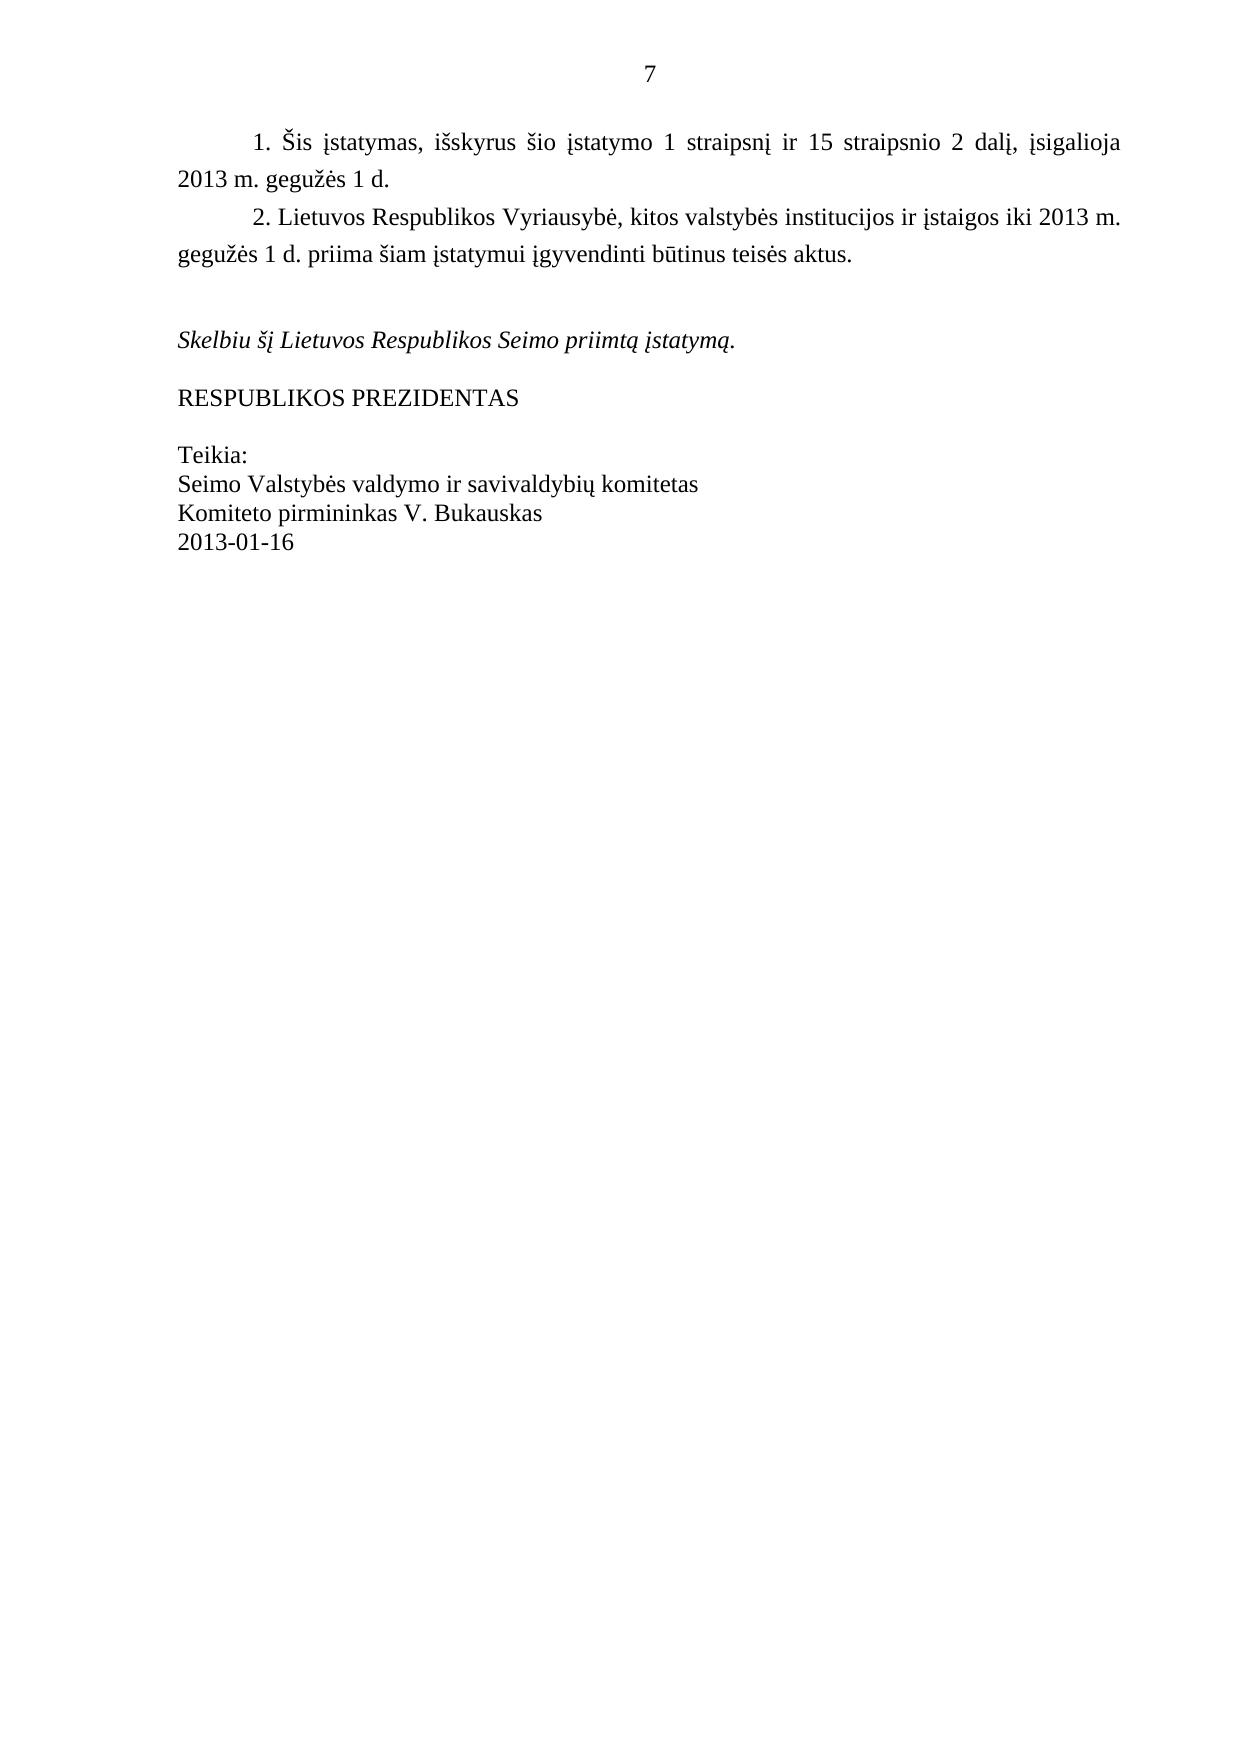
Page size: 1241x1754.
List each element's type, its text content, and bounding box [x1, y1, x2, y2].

text 2. Lietuvos Respublikos Vyriausybė, kitos valstybės institucijos ir įstaigos iki 2013 m. gegužės 1 d. priima šiam įstatymui įgyvendinti būtinus teisės aktus. [177, 193, 1122, 268]
text Skelbiu šį Lietuvos Respublikos Seimo priimtą įstatymą. [177, 326, 1122, 354]
text Komiteto pirmininkas V. Bukauskas [177, 498, 1122, 527]
text 2013-01-16 [177, 527, 1122, 556]
text Teikia: [177, 441, 1122, 469]
text RESPUBLIKOS PREZIDENTAS [177, 383, 1122, 412]
text 1. Šis įstatymas, išskyrus šio įstatymo 1 straipsnį ir 15 straipsnio 2 dalį, įsigalioja 2013 m. gegužės 1 d. [177, 118, 1122, 193]
text Seimo Valstybės valdymo ir savivaldybių komitetas [177, 469, 1122, 498]
